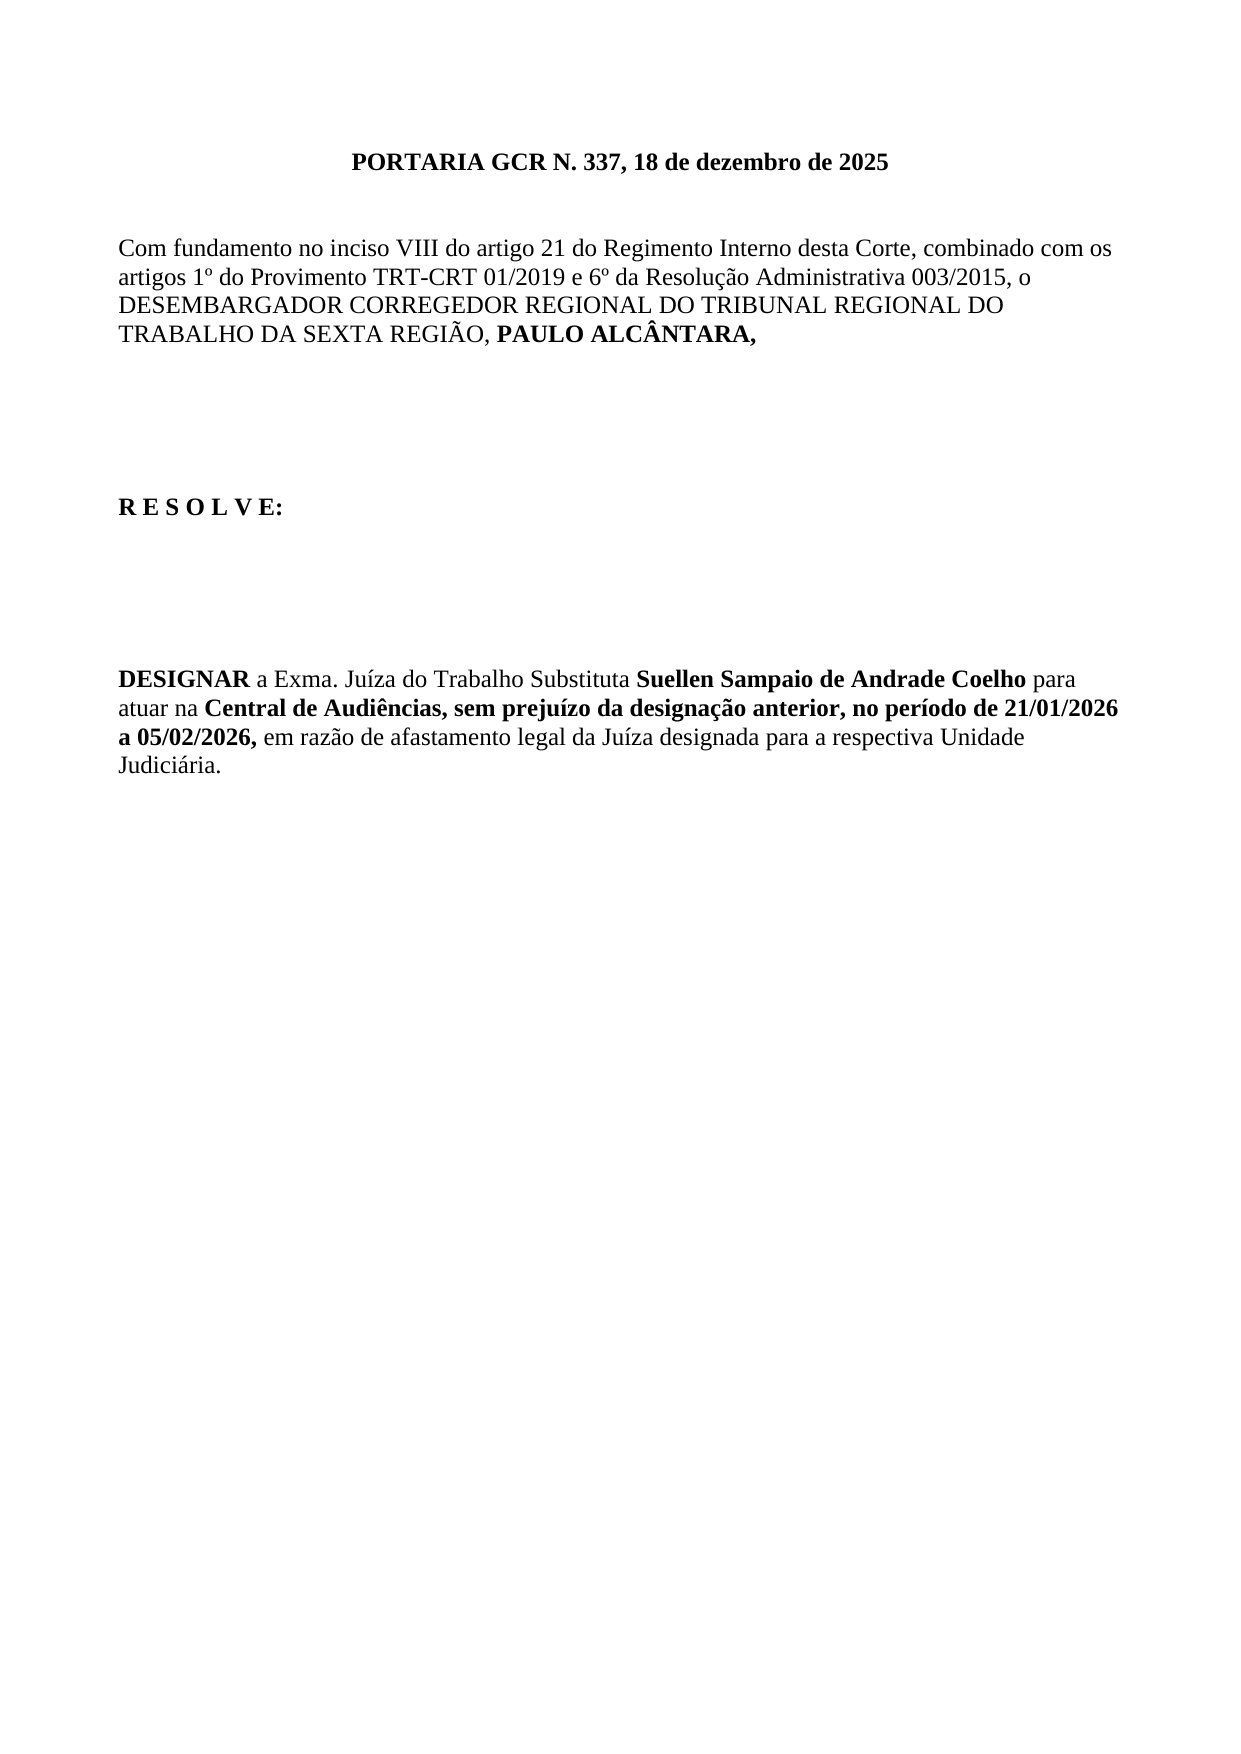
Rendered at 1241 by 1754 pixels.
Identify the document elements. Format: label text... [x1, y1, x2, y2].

text Com fundamento no inciso VIII do artigo 21 do Regimento Interno desta Corte, combinado com os artigos 1º do Provimento TRT-CRT 01/2019 e 6º da Resolução Administrativa 003/2015, o DESEMBARGADOR CORREGEDOR REGIONAL DO TRIBUNAL REGIONAL DO TRABALHO DA SEXTA REGIÃO, PAULO ALCÂNTARA, [118, 233, 1122, 348]
text R E S O L V E: [118, 492, 1122, 521]
text PORTARIA GCR N. 337, 18 de dezembro de 2025 [118, 147, 1122, 176]
text DESIGNAR a Exma. Juíza do Trabalho Substituta Suellen Sampaio de Andrade Coelho para atuar na Central de Audiências, sem prejuízo da designação anterior, no período de 21/01/2026 a 05/02/2026, em razão de afastamento legal da Juíza designada para a respectiva Unidade Judiciária. [118, 664, 1122, 779]
